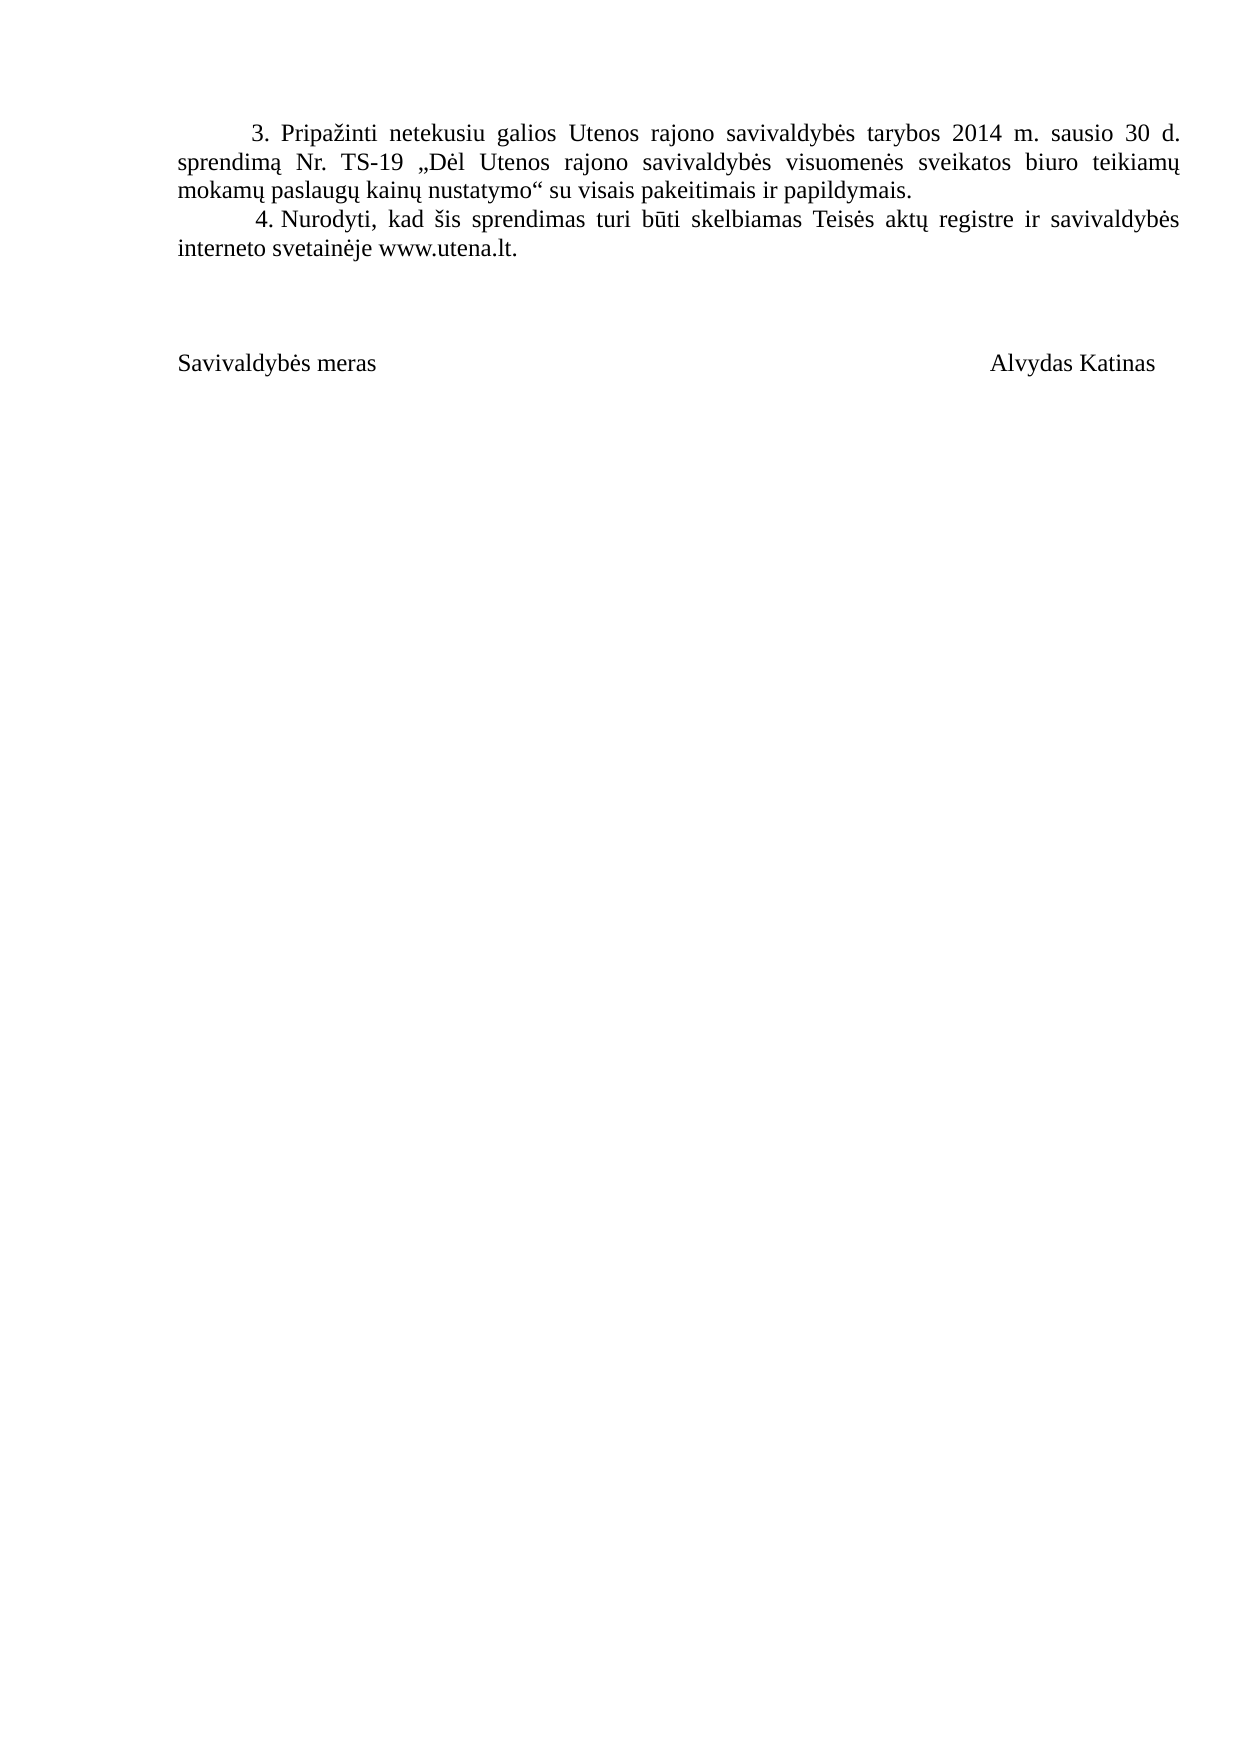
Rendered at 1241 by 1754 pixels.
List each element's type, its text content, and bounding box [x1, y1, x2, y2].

text 4. Nurodyti, kad šis sprendimas turi būti skelbiamas Teisės aktų registre ir savivaldybės interneto svetainėje www.utena.lt. [177, 204, 1181, 262]
text 3. Pripažinti netekusiu galios Utenos rajono savivaldybės tarybos 2014 m. sausio 30 d. sprendimą Nr. TS-19 „Dėl Utenos rajono savivaldybės visuomenės sveikatos biuro teikiamų mokamų paslaugų kainų nustatymo“ su visais pakeitimais ir papildymais. [177, 118, 1181, 204]
text Savivaldybės meras Alvydas Katinas [177, 348, 1181, 377]
